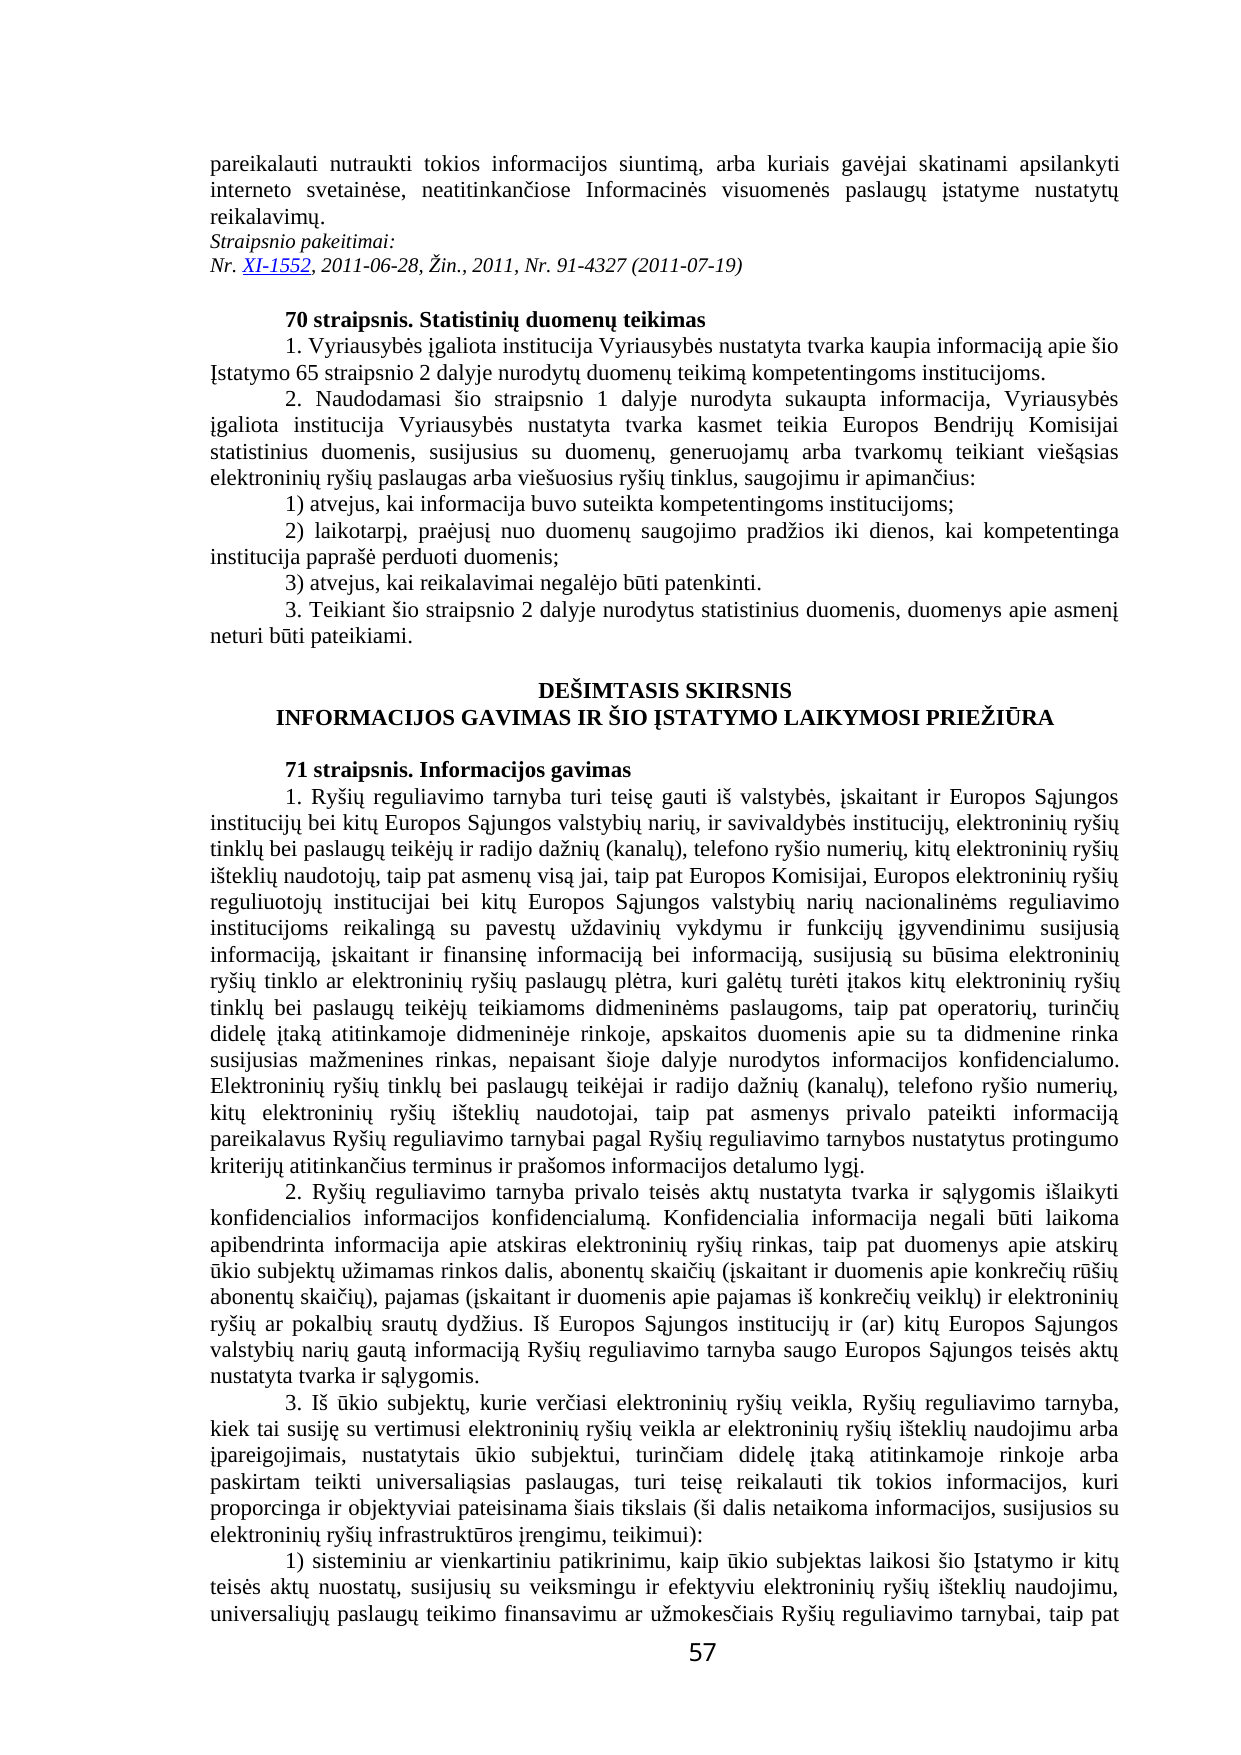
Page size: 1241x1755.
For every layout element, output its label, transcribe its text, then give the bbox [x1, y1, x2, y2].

text 3. Iš ūkio subjektų, kurie verčiasi elektroninių ryšių veikla, Ryšių reguliavimo tarnyba, kiek tai susiję su vertimusi elektroninių ryšių veikla ar elektroninių ryšių išteklių naudojimu arba įpareigojimais, nustatytais ūkio subjektui, turinčiam didelę įtaką atitinkamoje rinkoje arba paskirtam teikti universaliąsias paslaugas, turi teisę reikalauti tik tokios informacijos, kuri proporcinga ir objektyviai pateisinama šiais tikslais (ši dalis netaikoma informacijos, susijusios su elektroninių ryšių infrastruktūros įrengimu, teikimui): [210, 1389, 1120, 1547]
text 1. Vyriausybės įgaliota institucija Vyriausybės nustatyta tvarka kaupia informaciją apie šio Įstatymo 65 straipsnio 2 dalyje nurodytų duomenų teikimą kompetentingoms institucijoms. [210, 332, 1120, 385]
text 71 straipsnis. Informacijos gavimas [210, 756, 1120, 783]
text 1) sisteminiu ar vienkartiniu patikrinimu, kaip ūkio subjektas laikosi šio Įstatymo ir kitų teisės aktų nuostatų, susijusių su veiksmingu ir efektyviu elektroninių ryšių išteklių naudojimu, universaliųjų paslaugų teikimo finansavimu ar užmokesčiais Ryšių reguliavimo tarnybai, taip pat [210, 1547, 1120, 1626]
text Straipsnio pakeitimai: [210, 229, 1120, 253]
text 1. Ryšių reguliavimo tarnyba turi teisę gauti iš valstybės, įskaitant ir Europos Sąjungos institucijų bei kitų Europos Sąjungos valstybių narių, ir savivaldybės institucijų, elektroninių ryšių tinklų bei paslaugų teikėjų ir radijo dažnių (kanalų), telefono ryšio numerių, kitų elektroninių ryšių išteklių naudotojų, taip pat asmenų visą jai, taip pat Europos Komisijai, Europos elektroninių ryšių reguliuotojų institucijai bei kitų Europos Sąjungos valstybių narių nacionalinėms reguliavimo institucijoms reikalingą su pavestų uždavinių vykdymu ir funkcijų įgyvendinimu susijusią informaciją, įskaitant ir finansinę informaciją bei informaciją, susijusią su būsima elektroninių ryšių tinklo ar elektroninių ryšių paslaugų plėtra, kuri galėtų turėti įtakos kitų elektroninių ryšių tinklų bei paslaugų teikėjų teikiamoms didmeninėms paslaugoms, taip pat operatorių, turinčių didelę įtaką atitinkamoje didmeninėje rinkoje, apskaitos duomenis apie su ta didmenine rinka susijusias mažmenines rinkas, nepaisant šioje dalyje nurodytos informacijos konfidencialumo. Elektroninių ryšių tinklų bei paslaugų teikėjai ir radijo dažnių (kanalų), telefono ryšio numerių, kitų elektroninių ryšių išteklių naudotojai, taip pat asmenys privalo pateikti informaciją pareikalavus Ryšių reguliavimo tarnybai pagal Ryšių reguliavimo tarnybos nustatytus protingumo kriterijų atitinkančius terminus ir prašomos informacijos detalumo lygį. [210, 783, 1120, 1178]
text pareikalauti nutraukti tokios informacijos siuntimą, arba kuriais gavėjai skatinami apsilankyti interneto svetainėse, neatitinkančiose Informacinės visuomenės paslaugų įstatyme nustatytų reikalavimų. [210, 150, 1120, 229]
text 2) laikotarpį, praėjusį nuo duomenų saugojimo pradžios iki dienos, kai kompetentinga institucija paprašė perduoti duomenis; [210, 517, 1120, 569]
text 2. Ryšių reguliavimo tarnyba privalo teisės aktų nustatyta tvarka ir sąlygomis išlaikyti konfidencialios informacijos konfidencialumą. Konfidencialia informacija negali būti laikoma apibendrinta informacija apie atskiras elektroninių ryšių rinkas, taip pat duomenys apie atskirų ūkio subjektų užimamas rinkos dalis, abonentų skaičių (įskaitant ir duomenis apie konkrečių rūšių abonentų skaičių), pajamas (įskaitant ir duomenis apie pajamas iš konkrečių veiklų) ir elektroninių ryšių ar pokalbių srautų dydžius. Iš Europos Sąjungos institucijų ir (ar) kitų Europos Sąjungos valstybių narių gautą informaciją Ryšių reguliavimo tarnyba saugo Europos Sąjungos teisės aktų nustatyta tvarka ir sąlygomis. [210, 1178, 1120, 1389]
text DEŠIMTASIS SKIRSNIS [210, 677, 1120, 704]
text 3) atvejus, kai reikalavimai negalėjo būti patenkinti. [210, 569, 1120, 596]
text Nr. XI-1552, 2011-06-28, Žin., 2011, Nr. 91-4327 (2011-07-19) [210, 253, 1120, 277]
text 70 straipsnis. Statistinių duomenų teikimas [210, 306, 1120, 332]
text INFORMACIJOS GAVIMAS IR ŠIO ĮSTATYMO LAIKYMOSI PRIEŽIŪRA [210, 704, 1120, 730]
text 3. Teikiant šio straipsnio 2 dalyje nurodytus statistinius duomenis, duomenys apie asmenį neturi būti pateikiami. [210, 596, 1120, 648]
text 2. Naudodamasi šio straipsnio 1 dalyje nurodyta sukaupta informacija, Vyriausybės įgaliota institucija Vyriausybės nustatyta tvarka kasmet teikia Europos Bendrijų Komisijai statistinius duomenis, susijusius su duomenų, generuojamų arba tvarkomų teikiant viešąsias elektroninių ryšių paslaugas arba viešuosius ryšių tinklus, saugojimu ir apimančius: [210, 385, 1120, 490]
text 1) atvejus, kai informacija buvo suteikta kompetentingoms institucijoms; [210, 490, 1120, 517]
